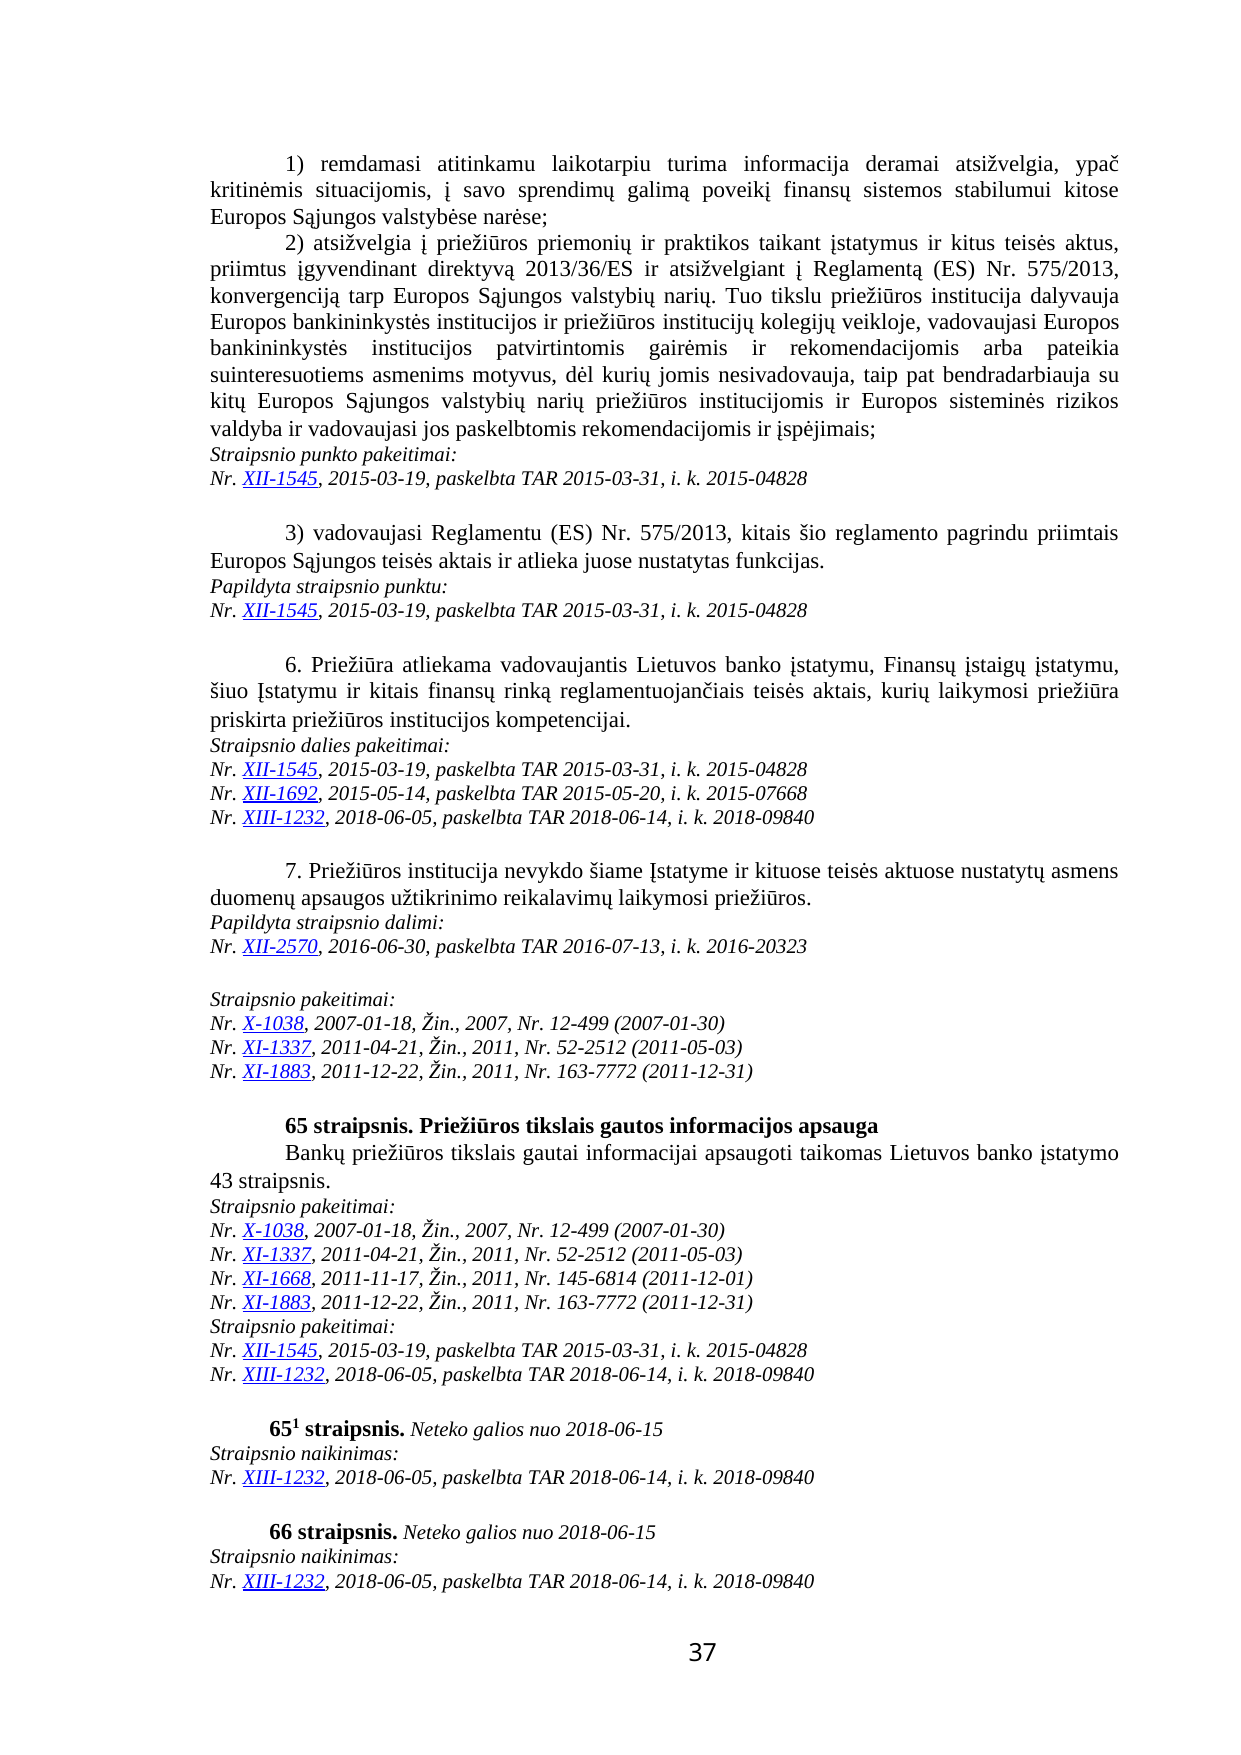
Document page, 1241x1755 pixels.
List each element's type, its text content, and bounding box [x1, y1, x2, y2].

text 6. Priežiūra atliekama vadovaujantis Lietuvos banko įstatymu, Finansų įstaigų įstatymu, šiuo Įstatymu ir kitais finansų rinką reglamentuojančiais teisės aktais, kurių laikymosi priežiūra priskirta priežiūros institucijos kompetencijai. [210, 651, 1120, 733]
text Nr. XI-1337, 2011-04-21, Žin., 2011, Nr. 52-2512 (2011-05-03) [210, 1035, 1120, 1059]
text Nr. XI-1337, 2011-04-21, Žin., 2011, Nr. 52-2512 (2011-05-03) [210, 1242, 1120, 1266]
text Straipsnio pakeitimai: [210, 1194, 1120, 1218]
text Bankų priežiūros tikslais gautai informacijai apsaugoti taikomas Lietuvos banko įstatymo 43 straipsnis. [210, 1138, 1120, 1194]
text Straipsnio dalies pakeitimai: [210, 733, 1120, 757]
text Straipsnio pakeitimai: [210, 987, 1120, 1011]
text 3) vadovaujasi Reglamentu (ES) Nr. 575/2013, kitais šio reglamento pagrindu priimtais Europos Sąjungos teisės aktais ir atlieka juose nustatytas funkcijas. [210, 519, 1120, 574]
text Nr. X-1038, 2007-01-18, Žin., 2007, Nr. 12-499 (2007-01-30) [210, 1011, 1120, 1035]
text Nr. XIII-1232, 2018-06-05, paskelbta TAR 2018-06-14, i. k. 2018-09840 [210, 1568, 1120, 1593]
text 65 straipsnis. Priežiūros tikslais gautos informacijos apsauga [210, 1112, 1120, 1138]
text Straipsnio naikinimas: [210, 1544, 1120, 1568]
text Nr. XII-1545, 2015-03-19, paskelbta TAR 2015-03-31, i. k. 2015-04828 [210, 1338, 1120, 1362]
text Straipsnio naikinimas: [210, 1441, 1120, 1465]
text Papildyta straipsnio punktu: [210, 574, 1120, 598]
text Straipsnio pakeitimai: [210, 1314, 1120, 1338]
text Nr. X-1038, 2007-01-18, Žin., 2007, Nr. 12-499 (2007-01-30) [210, 1218, 1120, 1242]
text 651 straipsnis. Neteko galios nuo 2018-06-15 [210, 1415, 1120, 1441]
text Papildyta straipsnio dalimi: [210, 910, 1120, 934]
text 7. Priežiūros institucija nevykdo šiame Įstatyme ir kituose teisės aktuose nustatytų asmens duomenų apsaugos užtikrinimo reikalavimų laikymosi priežiūros. [210, 858, 1120, 910]
text Nr. XI-1668, 2011-11-17, Žin., 2011, Nr. 145-6814 (2011-12-01) [210, 1266, 1120, 1290]
text Straipsnio punkto pakeitimai: [210, 442, 1120, 466]
text Nr. XII-1545, 2015-03-19, paskelbta TAR 2015-03-31, i. k. 2015-04828 [210, 757, 1120, 781]
text Nr. XII-1692, 2015-05-14, paskelbta TAR 2015-05-20, i. k. 2015-07668 [210, 781, 1120, 805]
text Nr. XII-1545, 2015-03-19, paskelbta TAR 2015-03-31, i. k. 2015-04828 [210, 598, 1120, 622]
text Nr. XII-2570, 2016-06-30, paskelbta TAR 2016-07-13, i. k. 2016-20323 [210, 934, 1120, 958]
text Nr. XII-1545, 2015-03-19, paskelbta TAR 2015-03-31, i. k. 2015-04828 [210, 466, 1120, 490]
text Nr. XIII-1232, 2018-06-05, paskelbta TAR 2018-06-14, i. k. 2018-09840 [210, 805, 1120, 829]
text Nr. XIII-1232, 2018-06-05, paskelbta TAR 2018-06-14, i. k. 2018-09840 [210, 1465, 1120, 1489]
text 66 straipsnis. Neteko galios nuo 2018-06-15 [210, 1518, 1120, 1544]
text Nr. XI-1883, 2011-12-22, Žin., 2011, Nr. 163-7772 (2011-12-31) [210, 1059, 1120, 1083]
text 1) remdamasi atitinkamu laikotarpiu turima informacija deramai atsižvelgia, ypač kritinėmis situacijomis, į savo sprendimų galimą poveikį finansų sistemos stabilumui kitose Europos Sąjungos valstybėse narėse; [210, 150, 1120, 229]
text Nr. XIII-1232, 2018-06-05, paskelbta TAR 2018-06-14, i. k. 2018-09840 [210, 1362, 1120, 1386]
text 2) atsižvelgia į priežiūros priemonių ir praktikos taikant įstatymus ir kitus teisės aktus, priimtus įgyvendinant direktyvą 2013/36/ES ir atsižvelgiant į Reglamentą (ES) Nr. 575/2013, konvergenciją tarp Europos Sąjungos valstybių narių. Tuo tikslu priežiūros institucija dalyvauja Europos bankininkystės institucijos ir priežiūros institucijų kolegijų veikloje, vadovaujasi Europos bankininkystės institucijos patvirtintomis gairėmis ir rekomendacijomis arba pateikia suinteresuotiems asmenims motyvus, dėl kurių jomis nesivadovauja, taip pat bendradarbiauja su kitų Europos Sąjungos valstybių narių priežiūros institucijomis ir Europos sisteminės rizikos valdyba ir vadovaujasi jos paskelbtomis rekomendacijomis ir įspėjimais; [210, 229, 1120, 442]
text Nr. XI-1883, 2011-12-22, Žin., 2011, Nr. 163-7772 (2011-12-31) [210, 1290, 1120, 1314]
